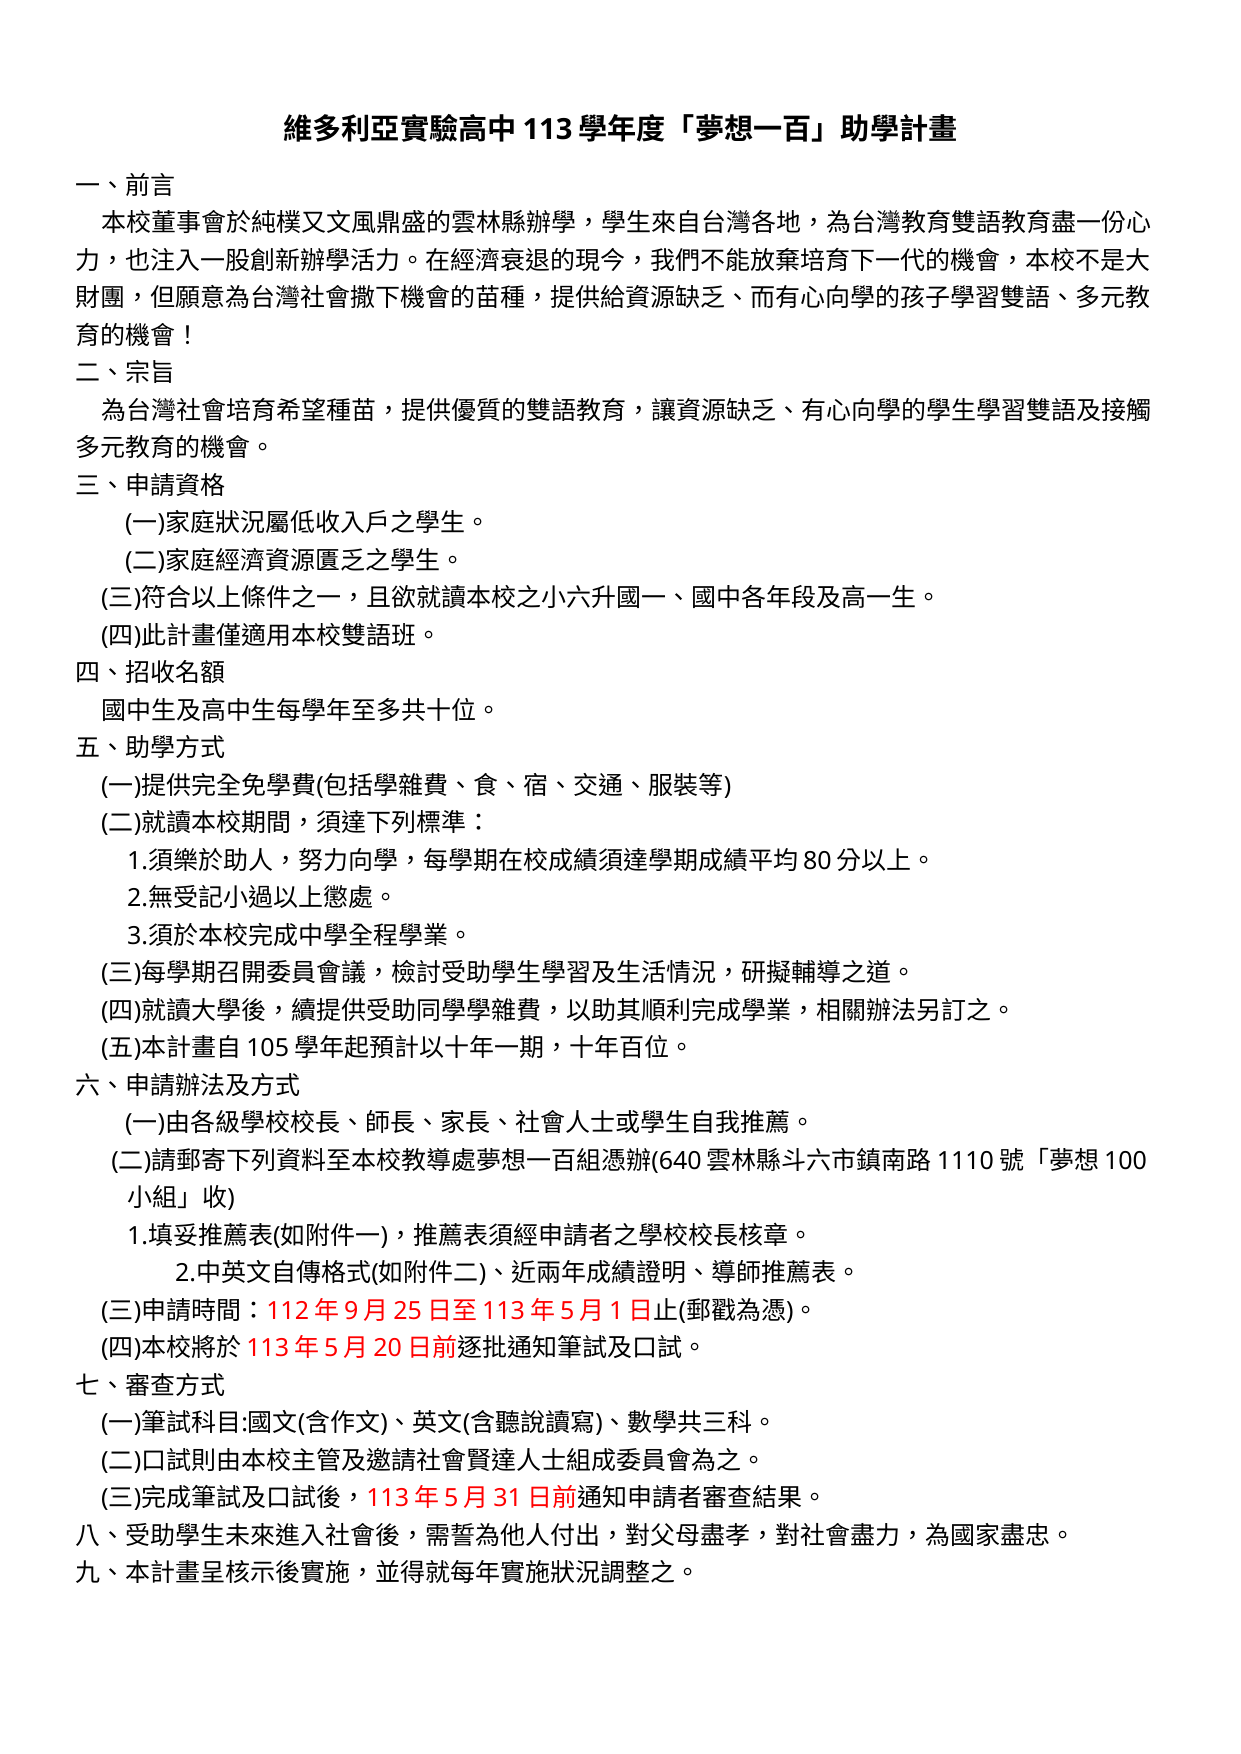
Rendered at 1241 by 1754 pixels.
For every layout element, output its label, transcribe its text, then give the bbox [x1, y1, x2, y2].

text 2.無受記小過以上懲處。 [75, 877, 1165, 914]
text (二)請郵寄下列資料至本校教導處夢想一百組憑辦(640雲林縣斗六市鎮南路1110號「夢想100 [75, 1139, 1165, 1177]
text 五、助學方式 [75, 727, 1165, 764]
text (一)提供完全免學費(包括學雜費、食、宿、交通、服裝等) [75, 764, 1165, 802]
text (三)完成筆試及口試後，113年5月31日前通知申請者審查結果。 [75, 1477, 1165, 1514]
text (二)口試則由本校主管及邀請社會賢達人士組成委員會為之。 [75, 1439, 1165, 1477]
text 2.中英文自傳格式(如附件二)、近兩年成績證明、導師推薦表。 [75, 1252, 1165, 1289]
text 1.須樂於助人，努力向學，每學期在校成績須達學期成績平均80分以上。 [75, 839, 1165, 877]
text 一、前言 [75, 164, 1165, 202]
text 七、審查方式 [75, 1364, 1165, 1402]
text (三)每學期召開委員會議，檢討受助學生學習及生活情況，研擬輔導之道。 [75, 952, 1165, 989]
text 六、申請辦法及方式 [75, 1064, 1165, 1102]
text (一)家庭狀況屬低收入戶之學生。 [75, 502, 1165, 539]
text 小組」收) [75, 1177, 1165, 1214]
text 為台灣社會培育希望種苗，提供優質的雙語教育，讓資源缺乏、有心向學的學生學習雙語及接觸多元教育的機會。 [75, 389, 1165, 464]
text 本校董事會於純樸又文風鼎盛的雲林縣辦學，學生來自台灣各地，為台灣教育雙語教育盡一份心力，也注入一股創新辦學活力。在經濟衰退的現今，我們不能放棄培育下一代的機會，本校不是大財團，但願意為台灣社會撒下機會的苗種，提供給資源缺乏、而有心向學的孩子學習雙語、多元教育的機會！ [75, 202, 1165, 352]
text 3.須於本校完成中學全程學業。 [75, 914, 1165, 952]
text (二)就讀本校期間，須達下列標準： [75, 802, 1165, 839]
text (四)本校將於113年5月20日前逐批通知筆試及口試。 [75, 1327, 1165, 1364]
text 維多利亞實驗高中113學年度「夢想一百」助學計畫 [75, 89, 1165, 164]
text 1.填妥推薦表(如附件一)，推薦表須經申請者之學校校長核章。 [75, 1214, 1165, 1252]
text (四)就讀大學後，續提供受助同學學雜費，以助其順利完成學業，相關辦法另訂之。 [75, 989, 1165, 1027]
text (一)由各級學校校長、師長、家長、社會人士或學生自我推薦。 [75, 1102, 1165, 1139]
text (三)申請時間：112年9月25日至113年5月1日止(郵戳為憑)。 [75, 1289, 1165, 1327]
text 二、宗旨 [75, 352, 1165, 389]
text (一)筆試科目:國文(含作文)、英文(含聽說讀寫)、數學共三科。 [75, 1402, 1165, 1439]
text (五)本計畫自105學年起預計以十年一期，十年百位。 [75, 1027, 1165, 1064]
text 三、申請資格 [75, 464, 1165, 502]
text 八、受助學生未來進入社會後，需誓為他人付出，對父母盡孝，對社會盡力，為國家盡忠。 [75, 1514, 1165, 1552]
text (三)符合以上條件之一，且欲就讀本校之小六升國一、國中各年段及高一生。 (四)此計畫僅適用本校雙語班。 [75, 577, 1165, 652]
text 國中生及高中生每學年至多共十位。 [75, 689, 1165, 727]
text 四、招收名額 [75, 652, 1165, 689]
text (二)家庭經濟資源匱乏之學生。 [75, 539, 1165, 577]
text 九、本計畫呈核示後實施，並得就每年實施狀況調整之。 [75, 1552, 1165, 1589]
